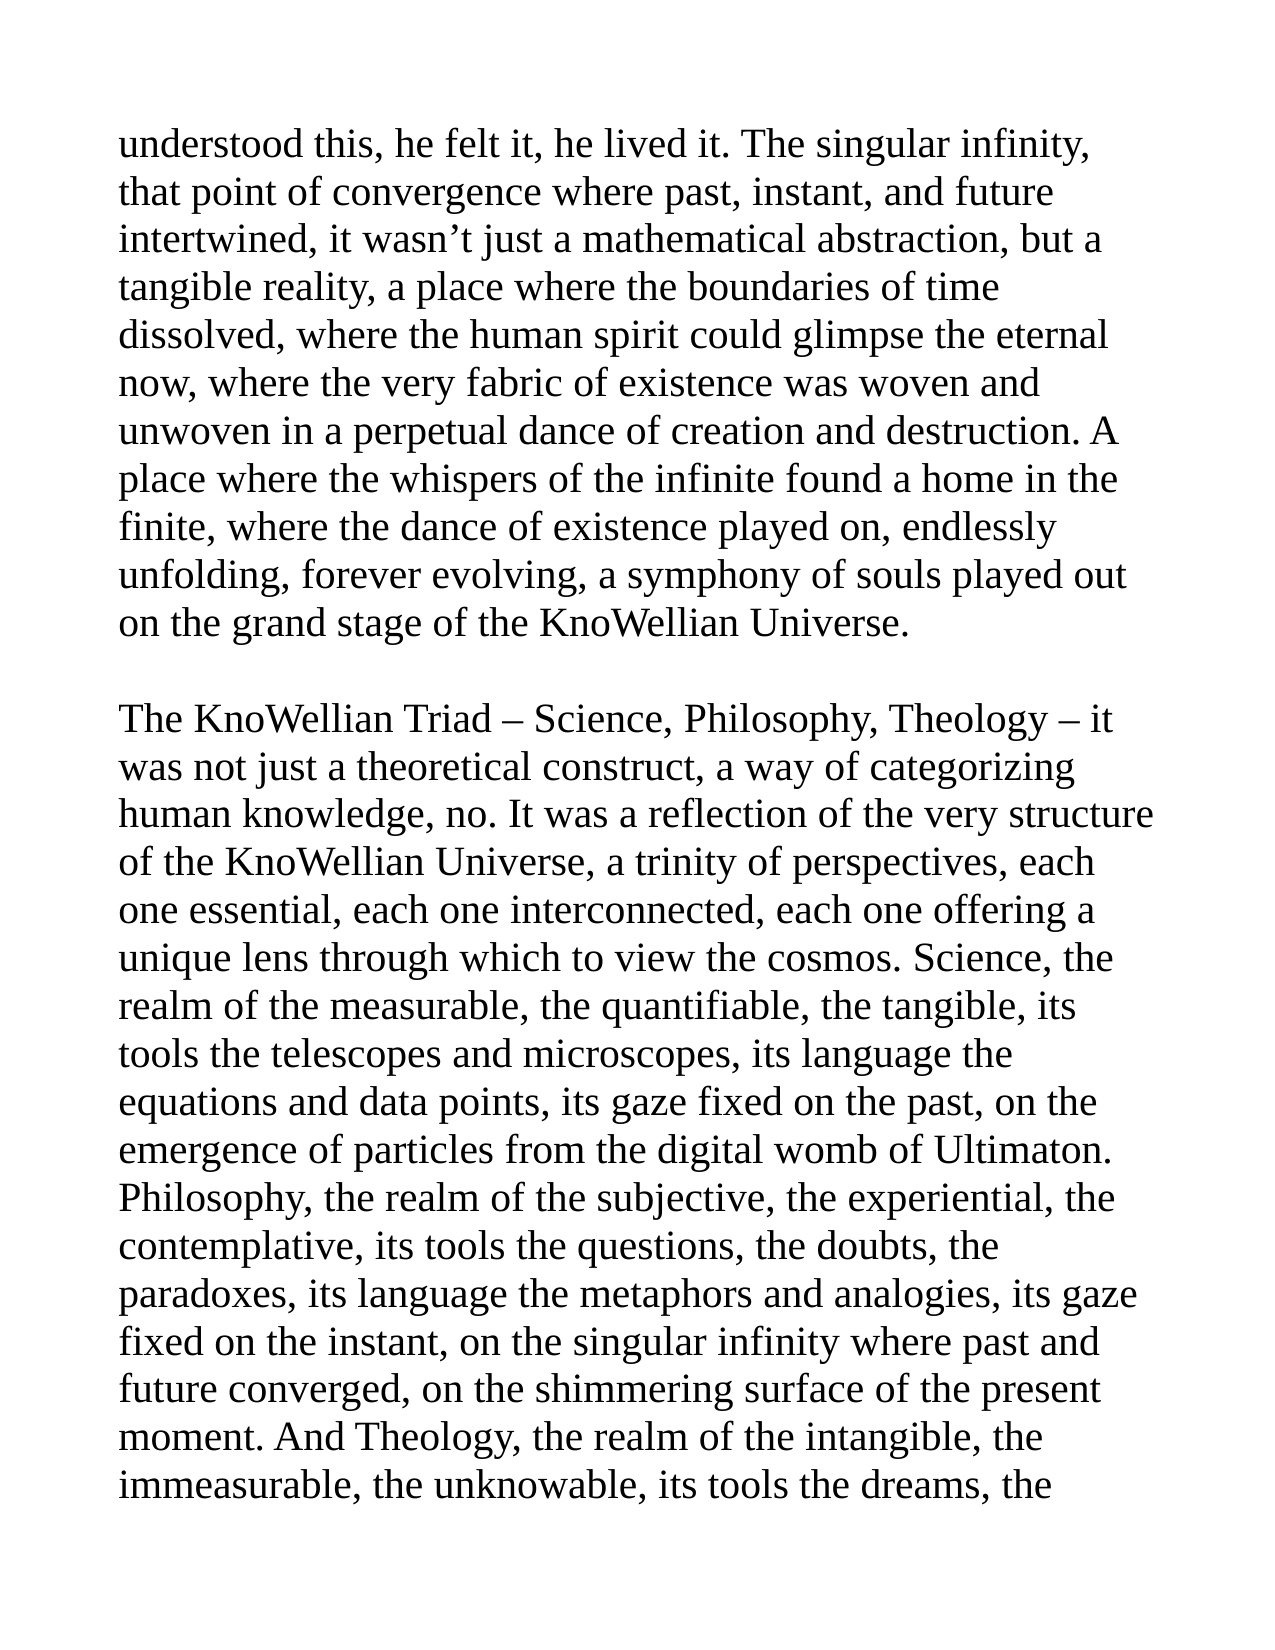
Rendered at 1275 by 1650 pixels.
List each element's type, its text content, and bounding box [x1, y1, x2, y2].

text understood this, he felt it, he lived it. The singular infinity, that point of convergence where past, instant, and future intertwined, it wasn’t just a mathematical abstraction, but a tangible reality, a place where the boundaries of time dissolved, where the human spirit could glimpse the eternal now, where the very fabric of existence was woven and unwoven in a perpetual dance of creation and destruction. A place where the whispers of the infinite found a home in the finite, where the dance of existence played on, endlessly unfolding, forever evolving, a symphony of souls played out on the grand stage of the KnoWellian Universe. [118, 118, 1157, 645]
text The KnoWellian Triad – Science, Philosophy, Theology – it was not just a theoretical construct, a way of categorizing human knowledge, no. It was a reflection of the very structure of the KnoWellian Universe, a trinity of perspectives, each one essential, each one interconnected, each one offering a unique lens through which to view the cosmos. Science, the realm of the measurable, the quantifiable, the tangible, its tools the telescopes and microscopes, its language the equations and data points, its gaze fixed on the past, on the emergence of particles from the digital womb of Ultimaton. Philosophy, the realm of the subjective, the experiential, the contemplative, its tools the questions, the doubts, the paradoxes, its language the metaphors and analogies, its gaze fixed on the instant, on the singular infinity where past and future converged, on the shimmering surface of the present moment. And Theology, the realm of the intangible, the immeasurable, the unknowable, its tools the dreams, the [118, 693, 1157, 1508]
